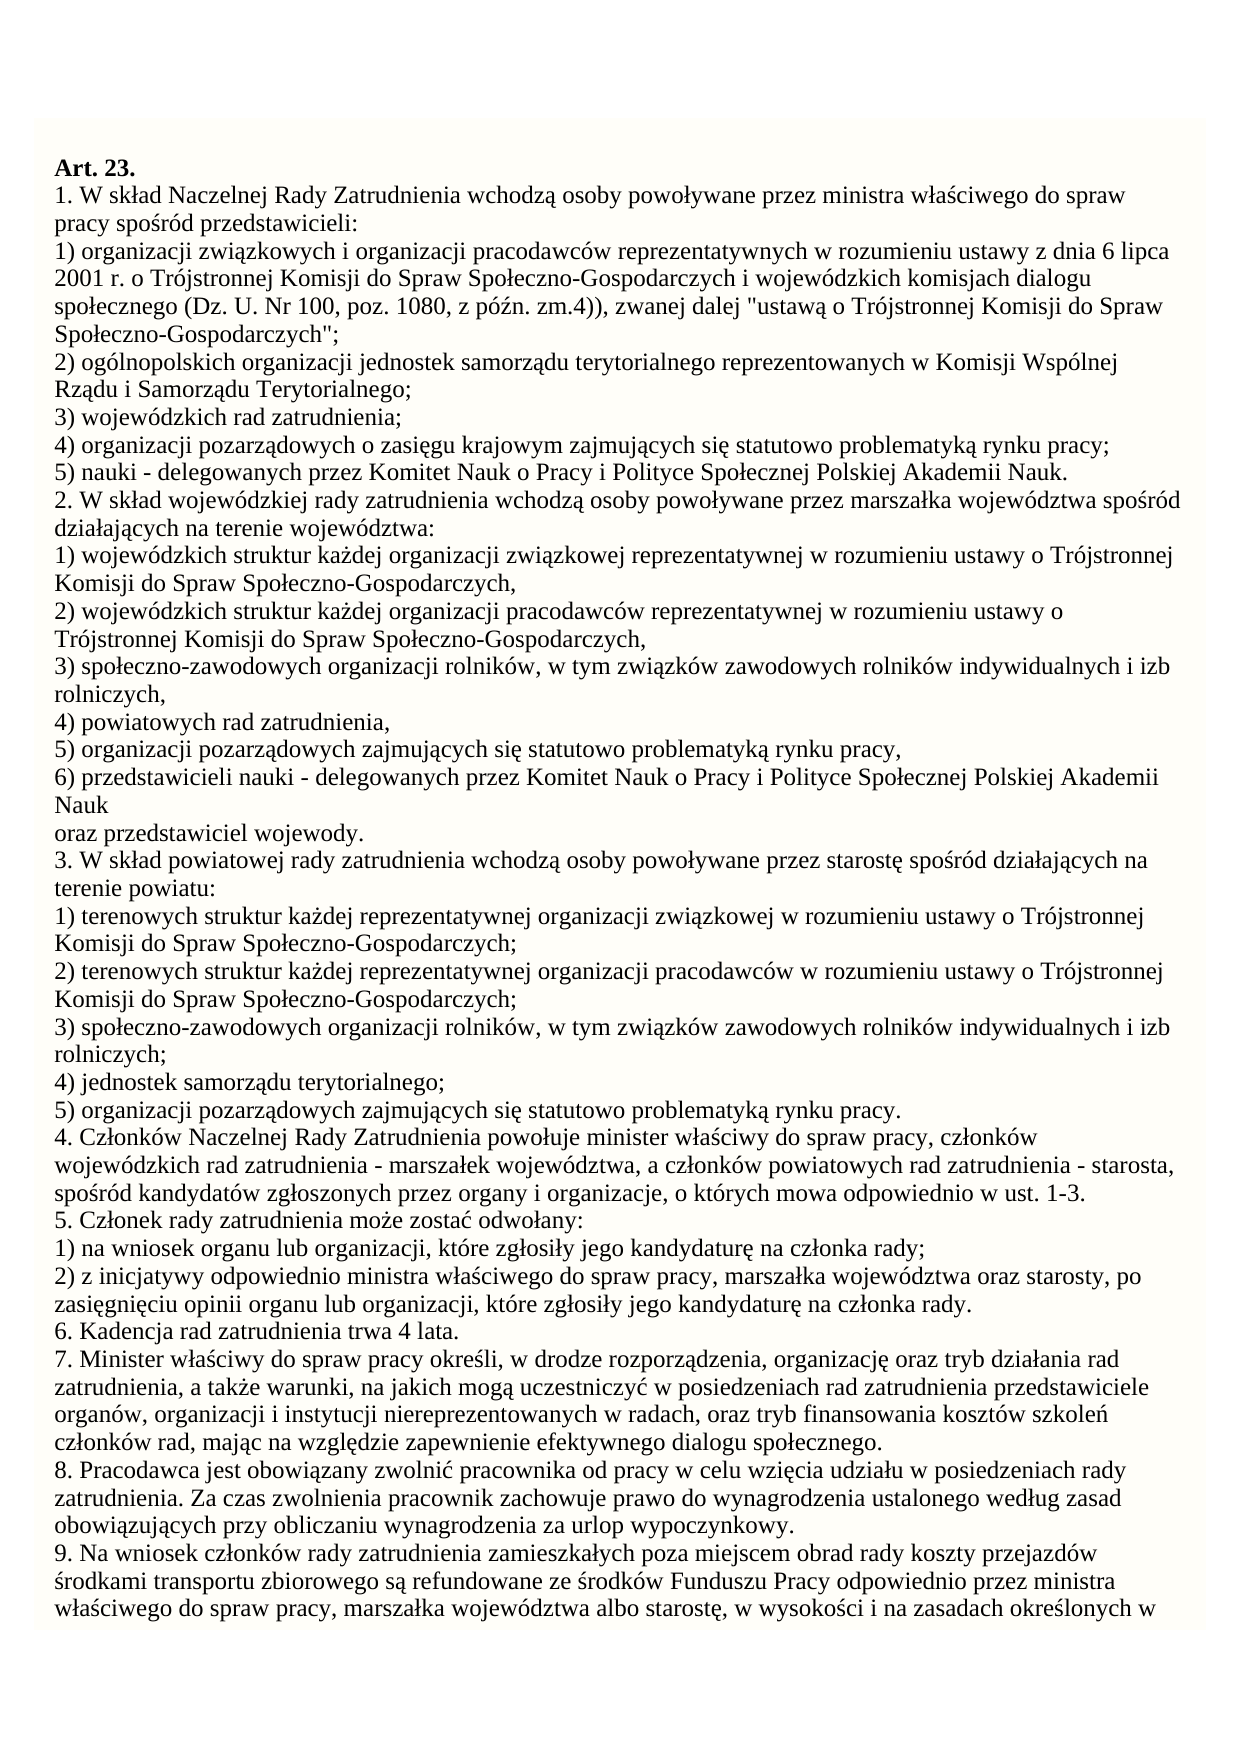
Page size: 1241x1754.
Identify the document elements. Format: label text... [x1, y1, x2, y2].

table_header [40, 118, 46, 1630]
table_header [34, 118, 40, 1630]
table_header [1200, 118, 1206, 1630]
table_header Art. 23. 1. W skład Naczelnej Rady Zatrudnienia wchodzą osoby powoływane przez ministra właściwego do spraw pracy spośród przedstawicieli: 1) organizacji związkowych i organizacji pracodawców reprezentatywnych w rozumieniu ustawy z dnia 6 lipca 2001 r. o Trójstronnej Komisji do Spraw Społeczno-Gospodarczych i wojewódzkich komisjach dialogu społecznego (Dz. U. Nr 100, poz. 1080, z późn. zm.4)), zwanej dalej "ustawą o Trójstronnej Komisji do Spraw Społeczno-Gospodarczych"; 2) ogólnopolskich organizacji jednostek samorządu terytorialnego reprezentowanych w Komisji Wspólnej Rządu i Samorządu Terytorialnego; 3) wojewódzkich rad zatrudnienia; 4) organizacji pozarządowych o zasięgu krajowym zajmujących się statutowo problematyką rynku pracy; 5) nauki - delegowanych przez Komitet Nauk o Pracy i Polityce Społecznej Polskiej Akademii Nauk. 2. W skład wojewódzkiej rady zatrudnienia wchodzą osoby powoływane przez marszałka województwa spośród działających na terenie województwa: 1) wojewódzkich struktur każdej organizacji związkowej reprezentatywnej w rozumieniu ustawy o Trójstronnej Komisji do Spraw Społeczno-Gospodarczych, 2) wojewódzkich struktur każdej organizacji pracodawców reprezentatywnej w rozumieniu ustawy o Trójstronnej Komisji do Spraw Społeczno-Gospodarczych, 3) społeczno-zawodowych organizacji rolników, w tym związków zawodowych rolników indywidualnych i izb rolniczych, 4) powiatowych rad zatrudnienia, 5) organizacji pozarządowych zajmujących się statutowo problematyką rynku pracy, 6) przedstawicieli nauki - delegowanych przez Komitet Nauk o Pracy i Polityce Społecznej Polskiej Akademii Nauk oraz przedstawiciel wojewody. 3. W skład powiatowej rady zatrudnienia wchodzą osoby powoływane przez starostę spośród działających na terenie powiatu: 1) terenowych struktur każdej reprezentatywnej organizacji związkowej w rozumieniu ustawy o Trójstronnej Komisji do Spraw Społeczno-Gospodarczych; 2) terenowych struktur każdej reprezentatywnej organizacji pracodawców w rozumieniu ustawy o Trójstronnej Komisji do Spraw Społeczno-Gospodarczych; 3) społeczno-zawodowych organizacji rolników, w tym związków zawodowych rolników indywidualnych i izb rolniczych; 4) jednostek samorządu terytorialnego; 5) organizacji pozarządowych zajmujących się statutowo problematyką rynku pracy. 4. Członków Naczelnej Rady Zatrudnienia powołuje minister właściwy do spraw pracy, członków wojewódzkich rad zatrudnienia - marszałek województwa, a członków powiatowych rad zatrudnienia - starosta, spośród kandydatów zgłoszonych przez organy i organizacje, o których mowa odpowiednio w ust. 1-3. 5. Członek rady zatrudnienia może zostać odwołany: 1) na wniosek organu lub organizacji, które zgłosiły jego kandydaturę na członka rady; 2) z inicjatywy odpowiednio ministra właściwego do spraw pracy, marszałka województwa oraz starosty, po zasięgnięciu opinii organu lub organizacji, które zgłosiły jego kandydaturę na członka rady. 6. Kadencja rad zatrudnienia trwa 4 lata. 7. Minister właściwy do spraw pracy określi, w drodze rozporządzenia, organizację oraz tryb działania rad zatrudnienia, a także warunki, na jakich mogą uczestniczyć w posiedzeniach rad zatrudnienia przedstawiciele organów, organizacji i instytucji niereprezentowanych w radach, oraz tryb finansowania kosztów szkoleń członków rad, mając na względzie zapewnienie efektywnego dialogu społecznego. 8. Pracodawca jest obowiązany zwolnić pracownika od pracy w celu wzięcia udziału w posiedzeniach rady zatrudnienia. Za czas zwolnienia pracownik zachowuje prawo do wynagrodzenia ustalonego według zasad obowiązujących przy obliczaniu wynagrodzenia za urlop wypoczynkowy. 9. Na wniosek członków rady zatrudnienia zamieszkałych poza miejscem obrad rady koszty przejazdów środkami transportu zbiorowego są refundowane ze środków Funduszu Pracy odpowiednio przez ministra właściwego do spraw pracy, marszałka województwa albo starostę, w wysokości i na zasadach określonych w [46, 118, 1194, 1630]
table_header [1194, 118, 1200, 1630]
